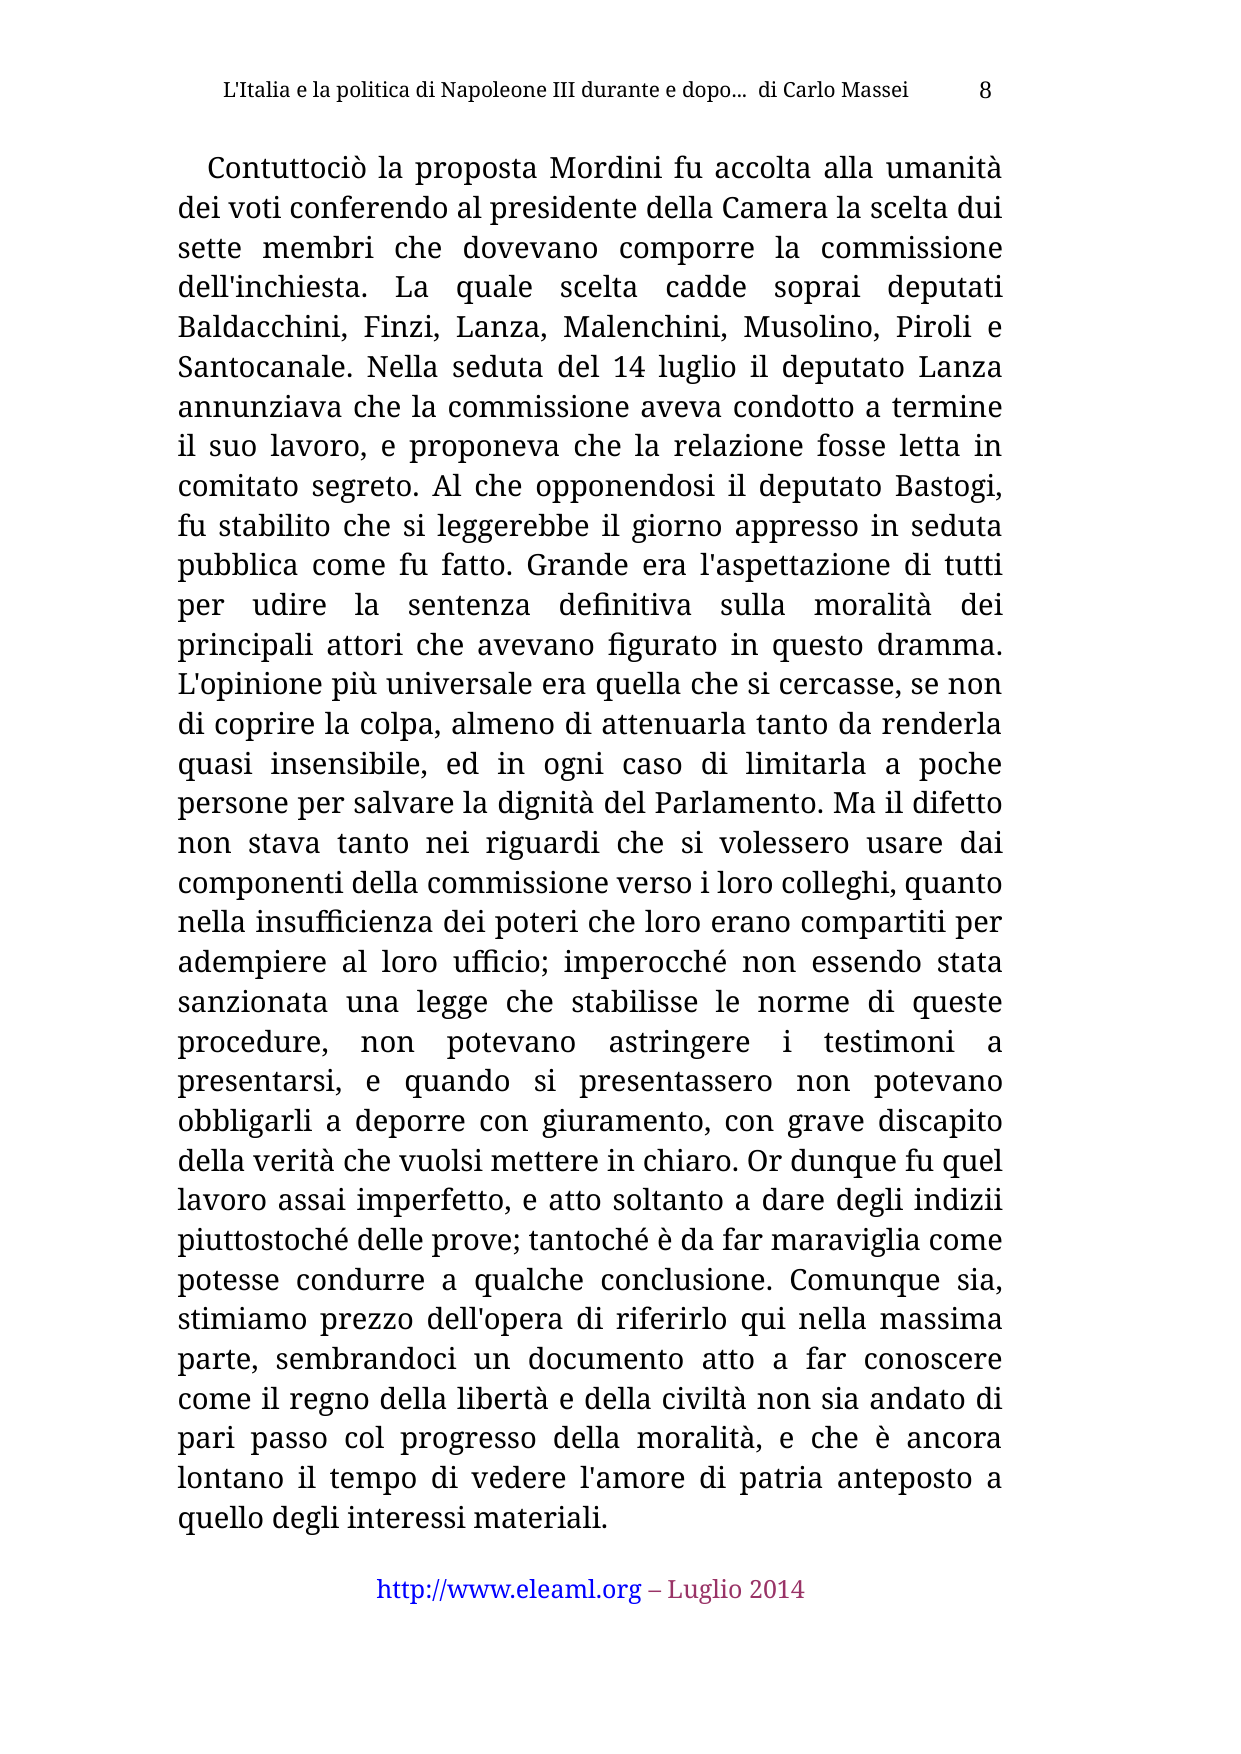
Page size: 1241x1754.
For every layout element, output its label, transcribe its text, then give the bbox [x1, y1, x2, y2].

text Contuttociò la proposta Mordini fu accolta alla umanità dei voti conferendo al presidente della Camera la scelta dui sette membri che dovevano comporre la commissione dell'inchiesta. La quale scelta cadde soprai deputati Baldacchini, Finzi, Lanza, Malenchini, Musolino, Piroli e Santocanale. Nella seduta del 14 luglio il deputato Lanza annunziava che la commissione aveva condotto a termine il suo lavoro, e proponeva che la relazione fosse letta in comitato segreto. Al che opponendosi il deputato Bastogi, fu stabilito che si leggerebbe il giorno appresso in seduta pubblica come fu fatto. Grande era l'aspettazione di tutti per udire la sentenza definitiva sulla moralità dei principali attori che avevano figurato in questo dramma. L'opinione più universale era quella che si cercasse, se non di coprire la colpa, almeno di attenuarla tanto da renderla quasi insensibile, ed in ogni caso di limitarla a poche persone per salvare la dignità del Parlamento. Ma il difetto non stava tanto nei riguardi che si volessero usare dai componenti della commissione verso i loro colleghi, quanto nella insufficienza dei poteri che loro erano compartiti per adempiere al loro ufficio; imperocché non essendo stata sanzionata una legge che stabilisse le norme di queste procedure, non potevano astringere i testimoni a presentarsi, e quando si presentassero non potevano obbligarli a deporre con giuramento, con grave discapito della verità che vuolsi mettere in chiaro. Or dunque fu quel lavoro assai imperfetto, e atto soltanto a dare degli indizii piuttostoché delle prove; tantoché è da far maraviglia come potesse condurre a qualche conclusione. Comunque sia, stimiamo prezzo dell'opera di riferirlo qui nella massima parte, sembrandoci un documento atto a far conoscere come il regno della libertà e della civiltà non sia andato di pari passo col progresso della moralità, e che è ancora lontano il tempo di vedere l'amore di patria anteposto a quello degli interessi materiali. [177, 148, 1004, 1537]
